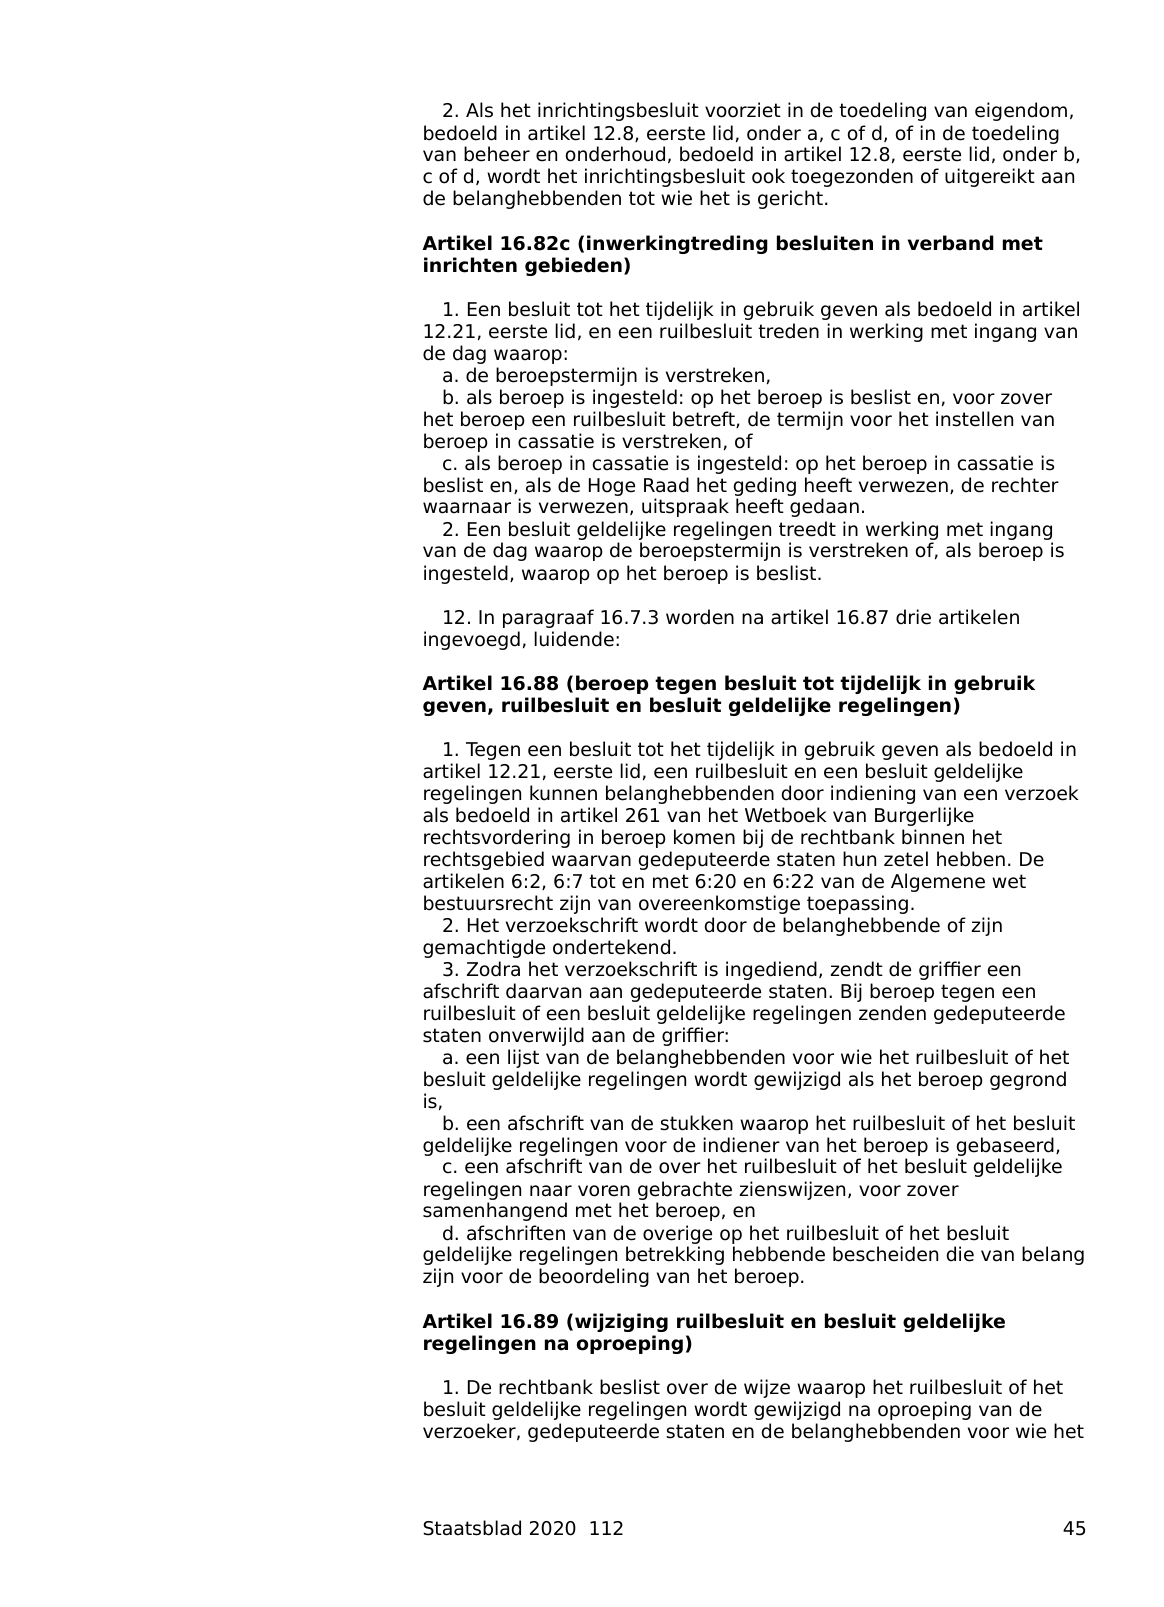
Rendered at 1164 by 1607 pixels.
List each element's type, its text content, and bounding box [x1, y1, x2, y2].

text a. een lijst van de belanghebbenden voor wie het ruilbesluit of het besluit geldelijke regelingen wordt gewijzigd als het beroep gegrond is, [422, 1047, 1087, 1112]
text 1. De rechtbank beslist over de wijze waarop het ruilbesluit of het besluit geldelijke regelingen wordt gewijzigd na oproeping van de verzoeker, gedeputeerde staten en de belanghebbenden voor wie het [422, 1377, 1087, 1443]
text a. de beroepstermijn is verstreken, [422, 364, 1087, 387]
subtitle Artikel 16.89 (wijziging ruilbesluit en besluit geldelijke regelingen na oproeping) [422, 1311, 1087, 1354]
subtitle Artikel 16.82c (inwerkingtreding besluiten in verband met inrichten gebieden) [422, 232, 1087, 276]
text d. afschriften van de overige op het ruilbesluit of het besluit geldelijke regelingen betrekking hebbende bescheiden die van belang zijn voor de beoordeling van het beroep. [422, 1222, 1087, 1288]
text b. als beroep is ingesteld: op het beroep is beslist en, voor zover het beroep een ruilbesluit betreft, de termijn voor het instellen van beroep in cassatie is verstreken, of [422, 387, 1087, 452]
text 1. Een besluit tot het tijdelijk in gebruik geven als bedoeld in artikel 12.21, eerste lid, en een ruilbesluit treden in werking met ingang van de dag waarop: [422, 299, 1087, 364]
subtitle Artikel 16.88 (beroep tegen besluit tot tijdelijk in gebruik geven, ruilbesluit en besluit geldelijke regelingen) [422, 673, 1087, 717]
text b. een afschrift van de stukken waarop het ruilbesluit of het besluit geldelijke regelingen voor de indiener van het beroep is gebaseerd, [422, 1112, 1087, 1156]
text 3. Zodra het verzoekschrift is ingediend, zendt de griffier een afschrift daarvan aan gedeputeerde staten. Bij beroep tegen een ruilbesluit of een besluit geldelijke regelingen zenden gedeputeerde staten onverwijld aan de griffier: [422, 959, 1087, 1047]
text 2. Als het inrichtingsbesluit voorziet in de toedeling van eigendom, bedoeld in artikel 12.8, eerste lid, onder a, c of d, of in de toedeling van beheer en onderhoud, bedoeld in artikel 12.8, eerste lid, onder b, c of d, wordt het inrichtingsbesluit ook toegezonden of uitgereikt aan de belanghebbenden tot wie het is gericht. [422, 100, 1087, 210]
text 2. Een besluit geldelijke regelingen treedt in werking met ingang van de dag waarop de beroepstermijn is verstreken of, als beroep is ingesteld, waarop op het beroep is beslist. [422, 518, 1087, 584]
text 12. In paragraaf 16.7.3 worden na artikel 16.87 drie artikelen ingevoegd, luidende: [422, 607, 1087, 651]
text 2. Het verzoekschrift wordt door de belanghebbende of zijn gemachtigde ondertekend. [422, 915, 1087, 959]
text c. een afschrift van de over het ruilbesluit of het besluit geldelijke regelingen naar voren gebrachte zienswijzen, voor zover samenhangend met het beroep, en [422, 1156, 1087, 1222]
text 1. Tegen een besluit tot het tijdelijk in gebruik geven als bedoeld in artikel 12.21, eerste lid, een ruilbesluit en een besluit geldelijke regelingen kunnen belanghebbenden door indiening van een verzoek als bedoeld in artikel 261 van het Wetboek van Burgerlijke rechtsvordering in beroep komen bij de rechtbank binnen het rechtsgebied waarvan gedeputeerde staten hun zetel hebben. De artikelen 6:2, 6:7 tot en met 6:20 en 6:22 van de Algemene wet bestuursrecht zijn van overeenkomstige toepassing. [422, 739, 1087, 915]
text c. als beroep in cassatie is ingesteld: op het beroep in cassatie is beslist en, als de Hoge Raad het geding heeft verwezen, de rechter waarnaar is verwezen, uitspraak heeft gedaan. [422, 452, 1087, 518]
